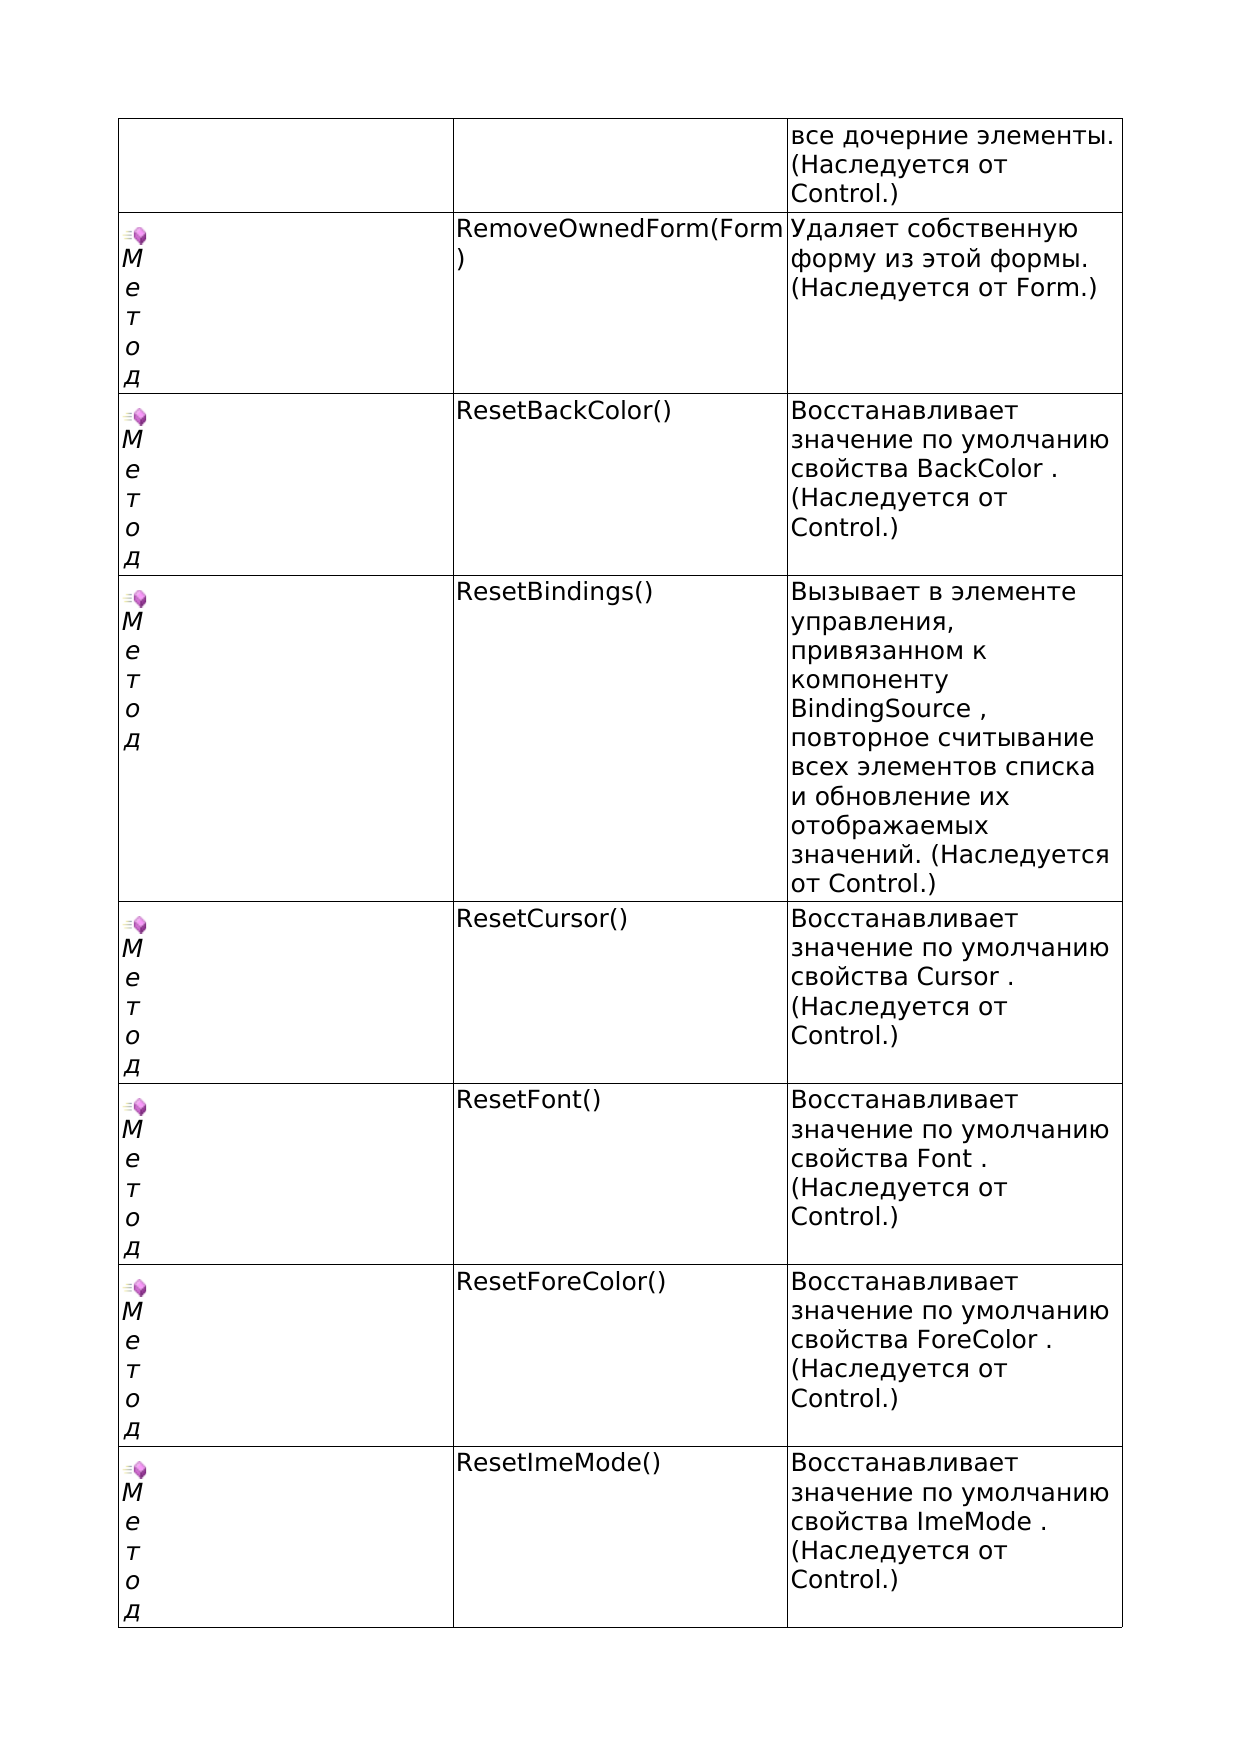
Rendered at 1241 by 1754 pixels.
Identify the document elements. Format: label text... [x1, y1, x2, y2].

table_cell Восстанавливает значение по умолчанию свойства ForeColor . (Наследуется от Control.) [788, 1265, 1122, 1446]
picture [121, 1461, 147, 1479]
picture [121, 590, 147, 608]
table_cell [119, 119, 453, 212]
table_cell ResetBackColor() [454, 394, 787, 574]
table_cell Восстанавливает значение по умолчанию свойства BackColor . (Наследуется от Control.) [788, 394, 1122, 574]
picture [121, 227, 147, 245]
table_cell ResetForeColor() [454, 1265, 787, 1446]
table_cell ResetFont() [454, 1084, 787, 1264]
table_cell [119, 1084, 453, 1264]
table_cell Восстанавливает значение по умолчанию свойства Font . (Наследуется от Control.) [788, 1084, 1122, 1264]
table_cell все дочерние элементы. (Наследуется от Control.) [788, 119, 1122, 212]
picture [121, 1098, 147, 1116]
table_cell Удаляет собственную форму из этой формы. (Наследуется от Form.) [788, 213, 1122, 393]
table_cell Вызывает в элементе управления, привязанном к компоненту BindingSource , повторное считывание всех элементов списка и обновление их отображаемых значений. (Наследуется от Control.) [788, 576, 1122, 901]
table_cell Восстанавливает значение по умолчанию свойства Cursor . (Наследуется от Control.) [788, 902, 1122, 1083]
table_cell [119, 576, 453, 901]
table_cell [119, 213, 453, 393]
table_cell RemoveOwnedForm(Form) [454, 213, 787, 393]
picture [121, 408, 147, 426]
picture [121, 1279, 147, 1297]
table_cell [119, 1265, 453, 1446]
table_cell ResetImeMode() [454, 1447, 787, 1627]
table_cell ResetCursor() [454, 902, 787, 1083]
table_cell [119, 1447, 453, 1627]
table_cell Восстанавливает значение по умолчанию свойства ImeMode . (Наследуется от Control.) [788, 1447, 1122, 1627]
picture [121, 916, 147, 934]
table_cell [119, 902, 453, 1083]
table_cell [454, 119, 787, 212]
table_cell ResetBindings() [454, 576, 787, 901]
table_cell [119, 394, 453, 574]
